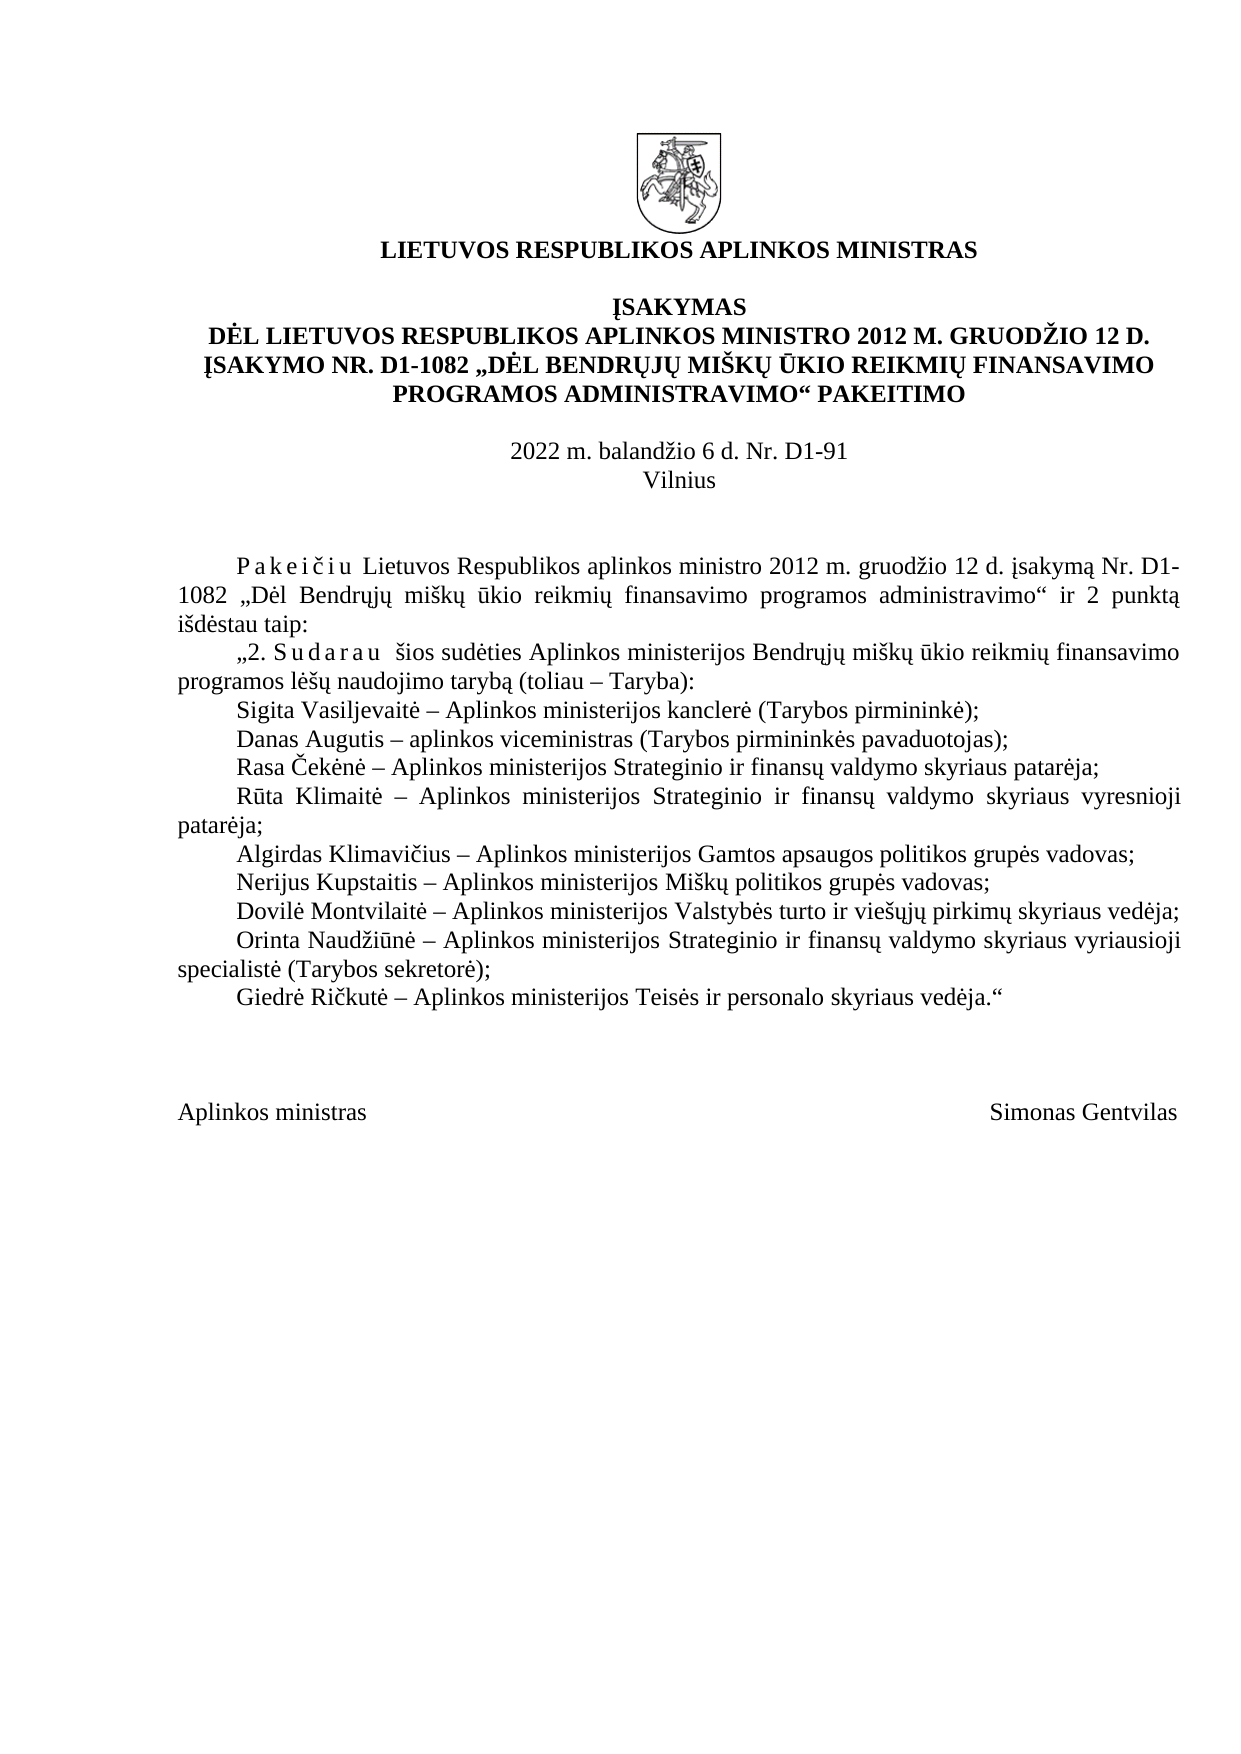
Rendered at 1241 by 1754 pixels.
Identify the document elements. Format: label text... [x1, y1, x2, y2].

text Sigita Vasiljevaitė – Aplinkos ministerijos kanclerė (Tarybos pirmininkė); [177, 695, 1181, 724]
text Rūta Klimaitė – Aplinkos ministerijos Strateginio ir finansų valdymo skyriaus vyresnioji patarėja; [177, 781, 1181, 839]
text Vilnius [177, 465, 1181, 494]
text LIETUVOS RESPUBLIKOS APLINKOS MINISTRAS [177, 235, 1181, 264]
text Nerijus Kupstaitis – Aplinkos ministerijos Miškų politikos grupės vadovas; [177, 867, 1181, 896]
text Danas Augutis – aplinkos viceministras (Tarybos pirmininkės pavaduotojas); [177, 724, 1181, 752]
text „2. Sudarau šios sudėties Aplinkos ministerijos Bendrųjų miškų ūkio reikmių finansavimo programos lėšų naudojimo tarybą (toliau – Taryba): [177, 637, 1181, 695]
text Algirdas Klimavičius – Aplinkos ministerijos Gamtos apsaugos politikos grupės vadovas; [177, 839, 1181, 867]
text Dovilė Montvilaitė – Aplinkos ministerijos Valstybės turto ir viešųjų pirkimų skyriaus vedėja; [177, 896, 1181, 925]
text Rasa Čekėnė – Aplinkos ministerijos Strateginio ir finansų valdymo skyriaus patarėja; [177, 752, 1181, 781]
text Aplinkos ministras Simonas Gentvilas [177, 1097, 1181, 1126]
text 2022 m. balandžio 6 d. Nr. D1-91 [177, 436, 1181, 465]
text Orinta Naudžiūnė – Aplinkos ministerijos Strateginio ir finansų valdymo skyriaus vyriausioji specialistė (Tarybos sekretorė); [177, 925, 1181, 982]
text ĮSAKYMAS [177, 292, 1181, 321]
text Pakeičiu Lietuvos Respublikos aplinkos ministro 2012 m. gruodžio 12 d. įsakymą Nr. D1-1082 „Dėl Bendrųjų miškų ūkio reikmių finansavimo programos administravimo“ ir 2 punktą išdėstau taip: [177, 551, 1181, 637]
text DĖL LIETUVOS RESPUBLIKOS APLINKOS MINISTRO 2012 M. GRUODŽIO 12 D. ĮSAKYMO NR. D1-1082 „DĖL BENDRŲJŲ MIŠKŲ ŪKIO REIKMIŲ FINANSAVIMO PROGRAMOS ADMINISTRAVIMO“ PAKEITIMO [177, 321, 1181, 407]
text Giedrė Ričkutė – Aplinkos ministerijos Teisės ir personalo skyriaus vedėja.“ [177, 982, 1181, 1011]
